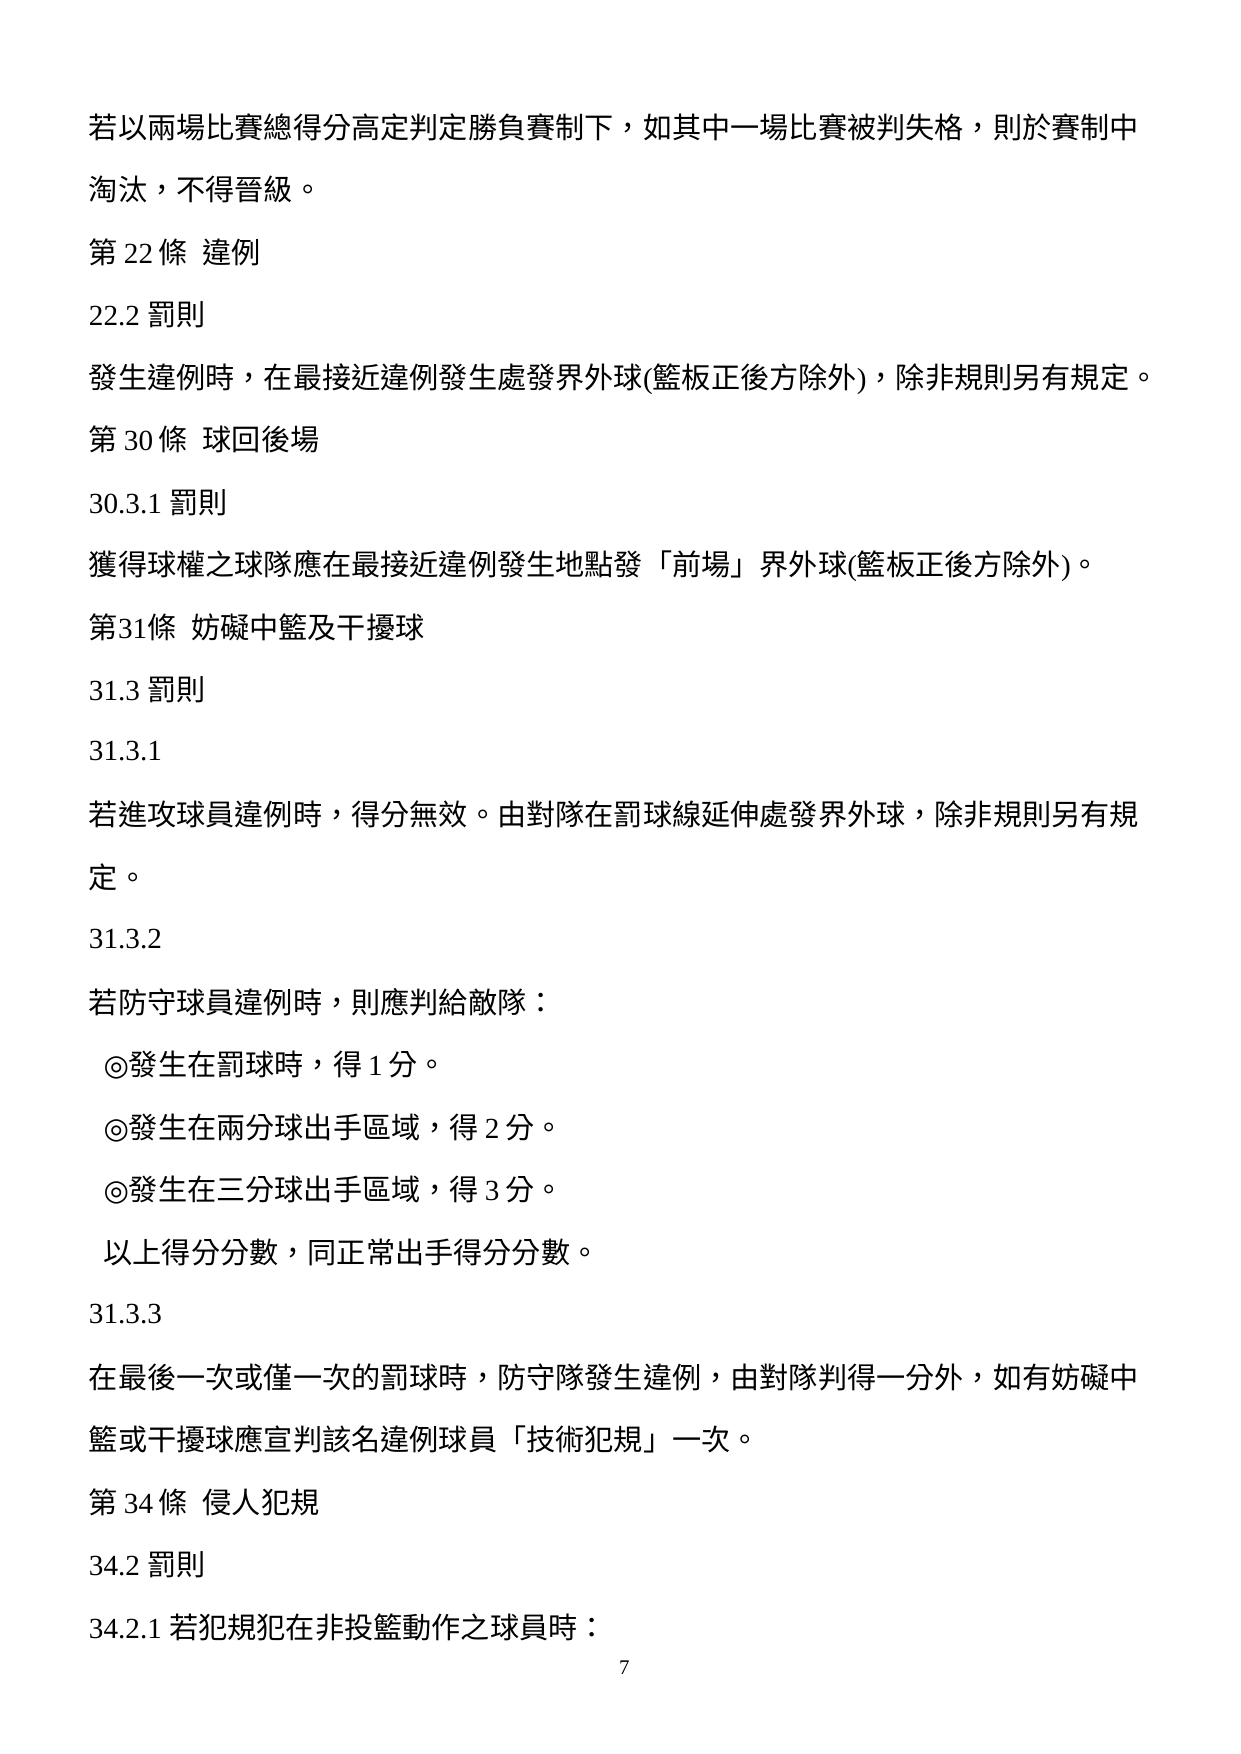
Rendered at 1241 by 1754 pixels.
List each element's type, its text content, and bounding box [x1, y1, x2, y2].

text 獲得球權之球隊應在最接近違例發生地點發「前場」界外球(籃板正後方除外)。 [89, 521, 1152, 584]
text 若進攻球員違例時，得分無效。由對隊在罰球線延伸處發界外球，除非規則另有規定。 [89, 771, 1152, 896]
text 第31條 妨礙中籃及干擾球 [89, 584, 1152, 646]
text 34.2 罰則 [89, 1521, 1152, 1584]
text 在最後一次或僅一次的罰球時，防守隊發生違例，由對隊判得一分外，如有妨礙中籃或干擾球應宣判該名違例球員「技術犯規」一次。 [89, 1334, 1152, 1459]
text 發生違例時，在最接近違例發生處發界外球(籃板正後方除外)，除非規則另有規定。 [89, 334, 1152, 396]
text 以上得分分數，同正常出手得分分數。 [89, 1209, 1152, 1271]
text 31.3.2 [89, 896, 1152, 959]
text 第34條 侵人犯規 [89, 1459, 1152, 1521]
text 34.2.1 若犯規犯在非投籃動作之球員時： [89, 1584, 1152, 1646]
text 30.3.1 罰則 [89, 459, 1152, 521]
text 若以兩場比賽總得分高定判定勝負賽制下，如其中一場比賽被判失格，則於賽制中淘汰，不得晉級。 [89, 84, 1152, 209]
text ◎發生在三分球出手區域，得3分。 [89, 1146, 1152, 1209]
text 31.3.3 [89, 1271, 1152, 1334]
text 第30條 球回後場 [89, 396, 1152, 459]
text 第22條 違例 [89, 209, 1152, 271]
text 若防守球員違例時，則應判給敵隊： [89, 959, 1152, 1021]
text 31.3.1 [89, 709, 1152, 771]
text 31.3 罰則 [89, 646, 1152, 709]
text ◎發生在罰球時，得1分。 ◎發生在兩分球出手區域，得2分。 [89, 1021, 1152, 1146]
text 22.2 罰則 [89, 271, 1152, 334]
